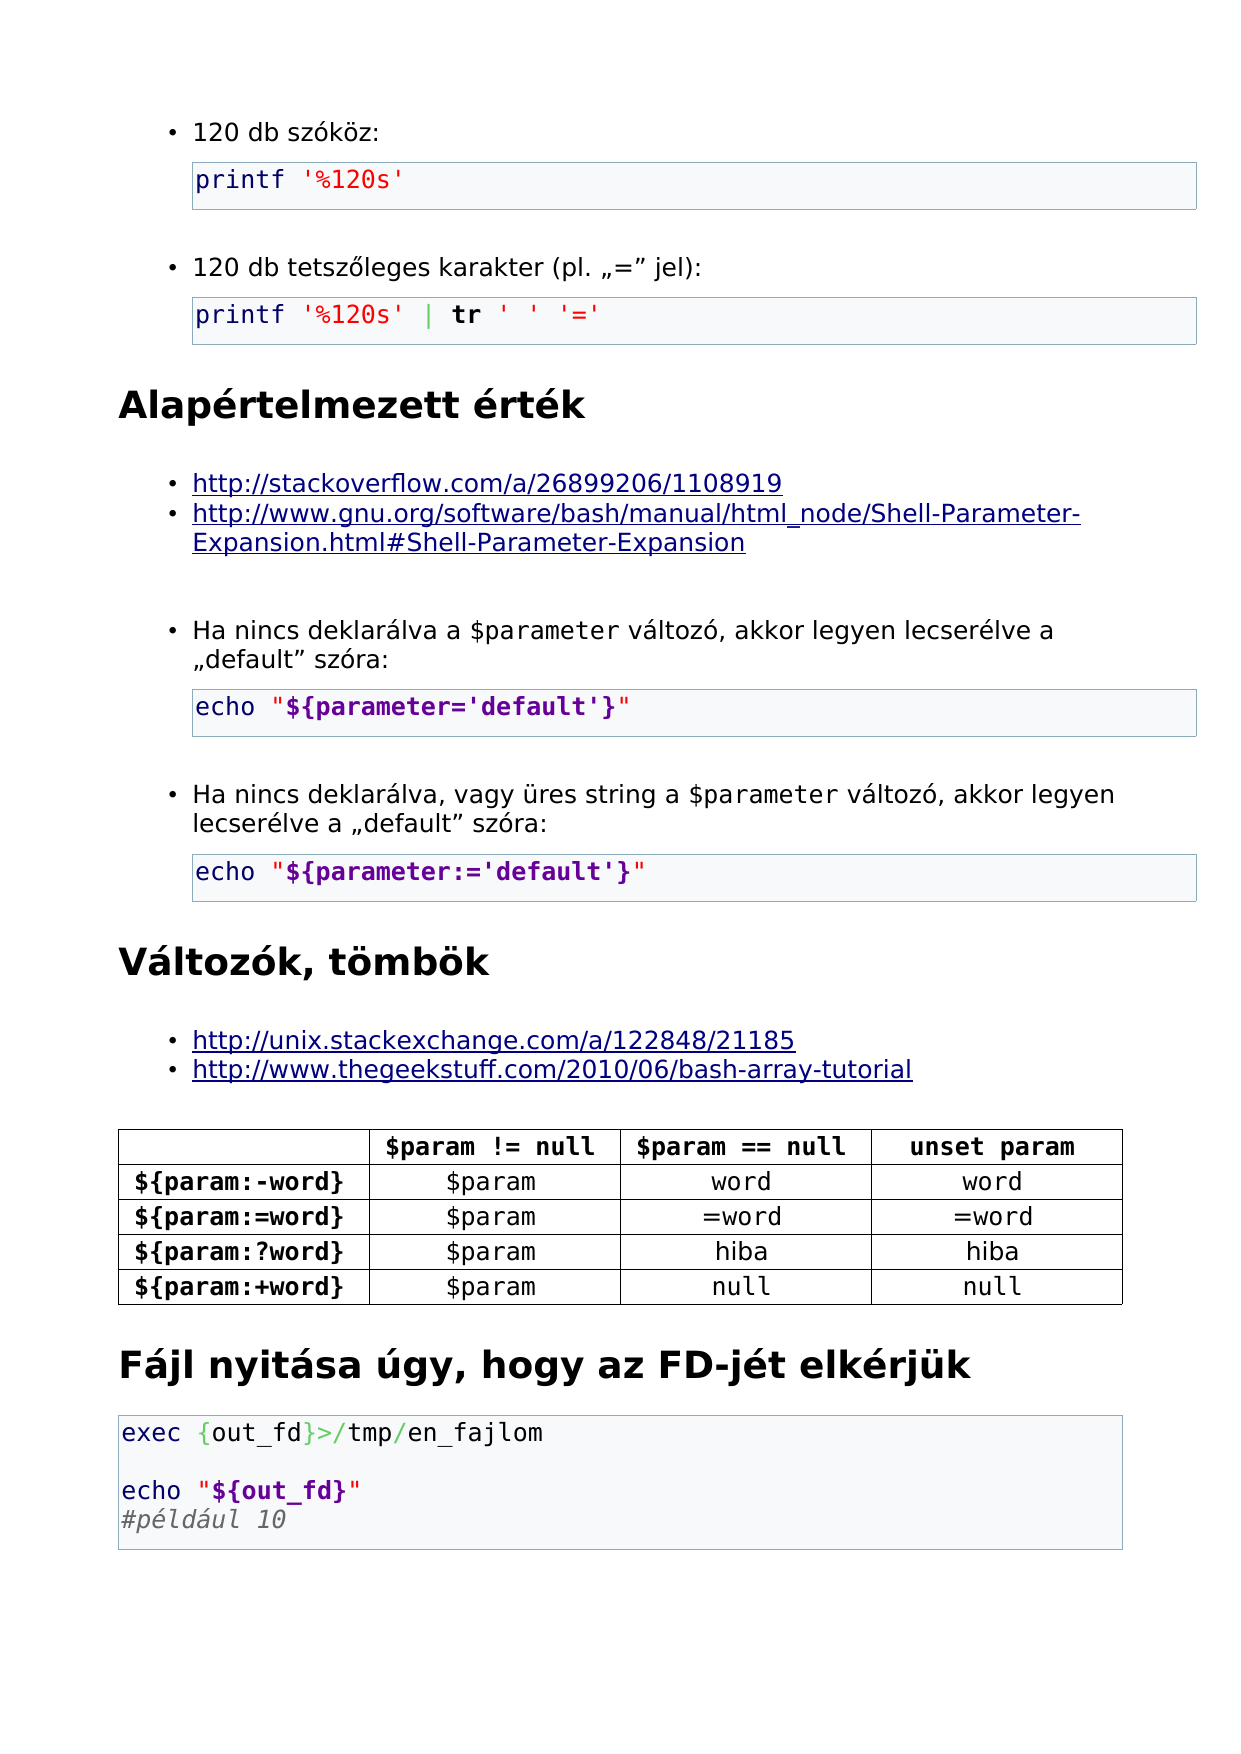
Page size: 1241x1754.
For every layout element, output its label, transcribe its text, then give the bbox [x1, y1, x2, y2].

table_cell $param [370, 1235, 620, 1269]
table_header exec {out_fd}>/tmp/en_fajlom echo "${out_fd}" #például 10 [119, 1416, 1122, 1549]
list 120 db szóköz: [177, 118, 1122, 147]
table_cell =word [621, 1200, 871, 1234]
list http://www.gnu.org/software/bash/manual/html_node/Shell-Parameter-Expansion.html#Shell-Parameter-Expansion [177, 499, 1122, 557]
table_cell $param [370, 1200, 620, 1234]
table_cell ${param:+word} [119, 1270, 369, 1304]
list http://stackoverflow.com/a/26899206/1108919 [177, 470, 1122, 499]
table_header unset param [872, 1130, 1122, 1164]
table_header printf '%120s' | tr ' ' '=' [193, 298, 1196, 344]
table_cell ${param:-word} [119, 1165, 369, 1199]
list http://www.thegeekstuff.com/2010/06/bash-array-tutorial [177, 1055, 1122, 1084]
list Ha nincs deklarálva, vagy üres string a $parameter változó, akkor legyen lecserélve a „default” szóra: [177, 781, 1122, 839]
table_header [119, 1130, 369, 1164]
table_header echo "${parameter:='default'}" [193, 855, 1196, 901]
subtitle Alapértelmezett érték [118, 384, 1122, 428]
table_cell null [872, 1270, 1122, 1304]
table_cell $param [370, 1165, 620, 1199]
table_cell word [872, 1165, 1122, 1199]
table_header $param != null [370, 1130, 620, 1164]
table_cell ${param:?word} [119, 1235, 369, 1269]
table_cell null [621, 1270, 871, 1304]
table_header $param == null [621, 1130, 871, 1164]
table_cell $param [370, 1270, 620, 1304]
table_cell hiba [621, 1235, 871, 1269]
subtitle Változók, tömbök [118, 940, 1122, 984]
list 120 db tetszőleges karakter (pl. „=” jel): [177, 253, 1122, 282]
table_cell ${param:=word} [119, 1200, 369, 1234]
list Ha nincs deklarálva a $parameter változó, akkor legyen lecserélve a „default” szóra: [177, 616, 1122, 674]
table_header printf '%120s' [193, 163, 1196, 209]
table_cell word [621, 1165, 871, 1199]
subtitle Fájl nyitása úgy, hogy az FD-jét elkérjük [118, 1344, 1122, 1388]
list http://unix.stackexchange.com/a/122848/21185 [177, 1026, 1122, 1055]
table_cell =word [872, 1200, 1122, 1234]
table_cell hiba [872, 1235, 1122, 1269]
table_header echo "${parameter='default'}" [193, 690, 1196, 736]
